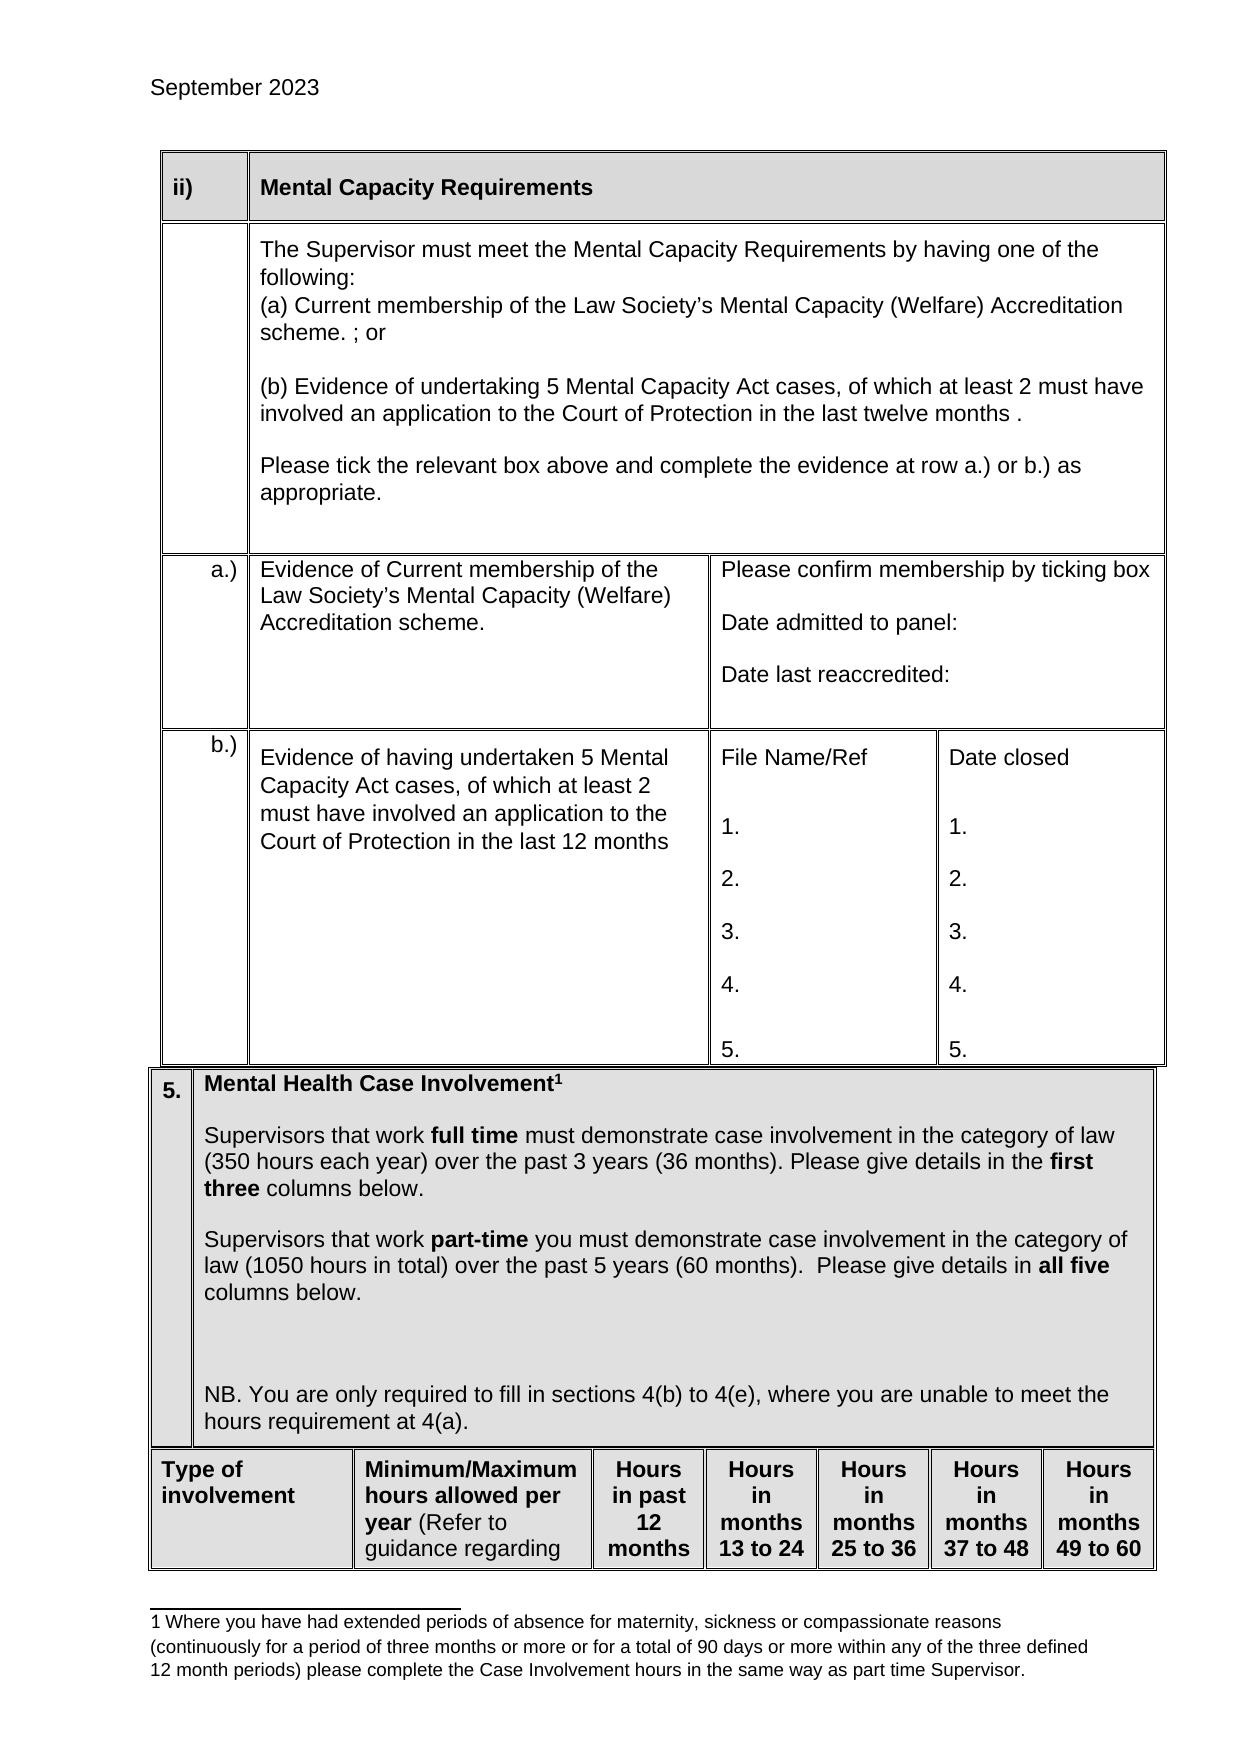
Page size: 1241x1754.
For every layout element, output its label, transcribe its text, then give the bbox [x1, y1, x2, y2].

table_cell Hours in months 37 to 48 [932, 1450, 1041, 1567]
table_cell Please confirm membership by ticking box Date admitted to panel: Date last reaccredited: [711, 556, 1164, 728]
table_header Mental Health Case Involvement Supervisors that work full time must demonstrate case involvement in the category of law (350 hours each year) over the past 3 years (36 months). Please give details in the first three columns below. Supervisors that work part-time you must demonstrate case involvement in the category of law (1050 hours in total) over the past 5 years (60 months). Please give details in all five columns below. NB. You are only required to fill in sections 4(b) to 4(e), where you are unable to meet the hours requirement at 4(a). [194, 1070, 1153, 1446]
table_cell Hours in months 49 to 60 [1044, 1450, 1153, 1567]
table_cell Mental Capacity Requirements [250, 153, 1164, 220]
table_cell b.) [163, 731, 247, 1064]
table_cell Evidence of Current membership of the Law Society’s Mental Capacity (Welfare) Accreditation scheme. [250, 556, 708, 728]
table_cell File Name/Ref 1. 2. 3. 4. 5. [711, 731, 936, 1064]
table_cell [163, 224, 247, 553]
table_cell Hours in months 13 to 24 [707, 1450, 816, 1567]
table_cell ii) [163, 153, 247, 220]
table_cell The Supervisor must meet the Mental Capacity Requirements by having one of the following: (a) Current membership of the Law Society’s Mental Capacity (Welfare) Accreditation scheme. ; or (b) Evidence of undertaking 5 Mental Capacity Act cases, of which at least 2 must have involved an application to the Court of Protection in the last twelve months . Please tick the relevant box above and complete the evidence at row a.) or b.) as appropriate. [250, 224, 1164, 553]
table_cell a.) [163, 556, 247, 728]
table_cell Hours in past 12 months [594, 1450, 703, 1567]
table_header 5. [152, 1070, 191, 1446]
table_cell Evidence of having undertaken 5 Mental Capacity Act cases, of which at least 2 must have involved an application to the Court of Protection in the last 12 months [250, 731, 708, 1064]
table_cell Date closed 1. 2. 3. 4. 5. [939, 731, 1164, 1064]
table_cell Minimum/Maximum hours allowed per year (Refer to guidance regarding [355, 1450, 591, 1567]
table_cell Type of involvement [152, 1450, 352, 1567]
table_cell Hours in months 25 to 36 [819, 1450, 928, 1567]
